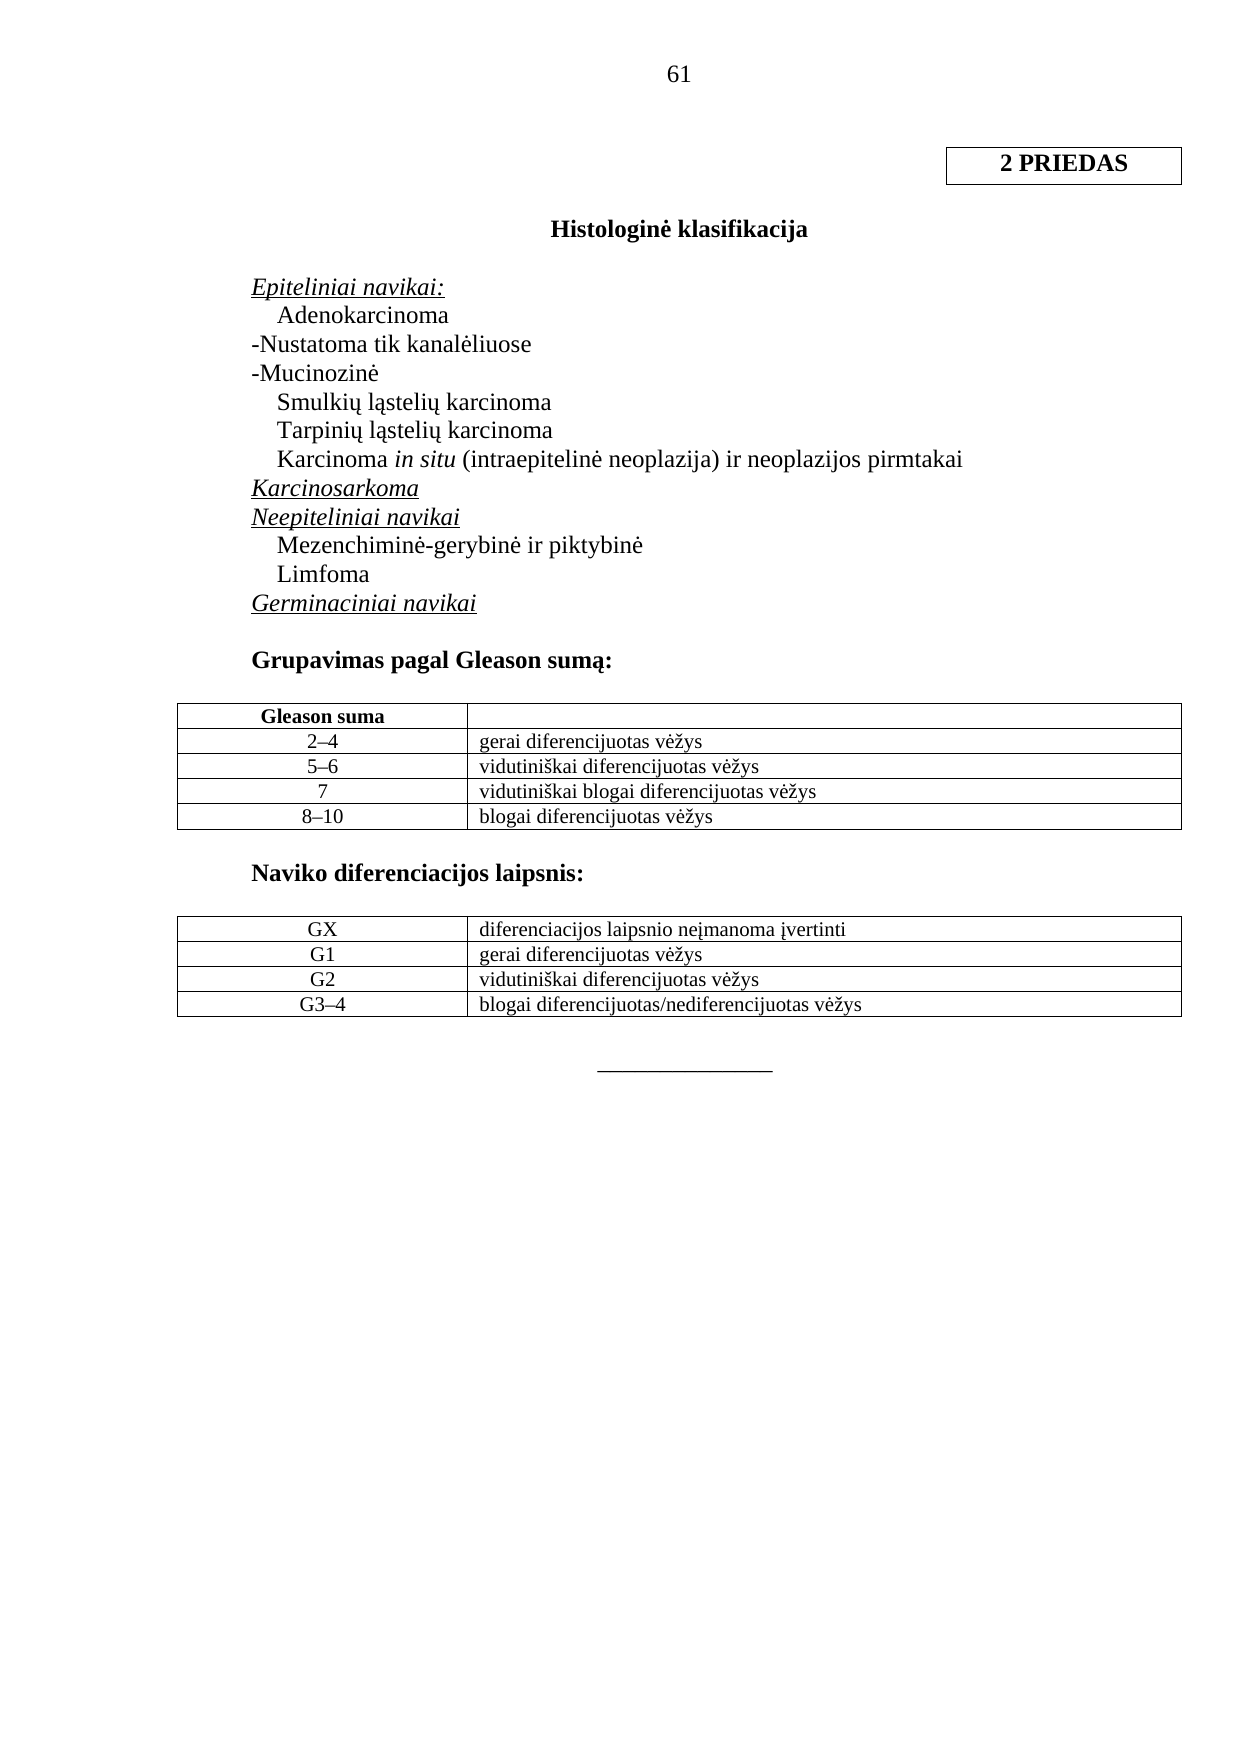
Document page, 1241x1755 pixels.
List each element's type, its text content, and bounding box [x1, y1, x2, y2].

table_cell blogai diferencijuotas/nediferencijuotas vėžys [468, 992, 1181, 1016]
table_header diferenciacijos laipsnio neįmanoma įvertinti [468, 917, 1181, 941]
table_header [468, 704, 1181, 728]
table_cell vidutiniškai diferencijuotas vėžys [468, 754, 1181, 778]
text  Limfoma [177, 559, 1193, 588]
text Germinaciniai navikai [177, 588, 1193, 617]
table_cell gerai diferencijuotas vėžys [468, 729, 1181, 753]
table_cell vidutiniškai blogai diferencijuotas vėžys [468, 779, 1181, 803]
table_cell gerai diferencijuotas vėžys [468, 942, 1181, 966]
table_cell G2 [178, 967, 467, 991]
table_cell 2–4 [178, 729, 467, 753]
text ______________ [177, 1046, 1193, 1075]
text  Tarpinių ląstelių karcinoma [177, 415, 1193, 444]
text  Karcinoma in situ (intraepitelinė neoplazija) ir neoplazijos pirmtakai [177, 444, 1193, 473]
table_header GX [178, 917, 467, 941]
table_cell vidutiniškai diferencijuotas vėžys [468, 967, 1181, 991]
table_cell 5–6 [178, 754, 467, 778]
text Naviko diferenciacijos laipsnis: [177, 858, 1193, 887]
text Neepiteliniai navikai [177, 502, 1193, 530]
text -Mucinozinė [177, 358, 1193, 387]
text Epiteliniai navikai: [177, 272, 1193, 300]
table_header 2 PRIEDAS [947, 148, 1181, 184]
table_cell 8–10 [178, 804, 467, 828]
table_cell G3–4 [178, 992, 467, 1016]
text  Smulkių ląstelių karcinoma [177, 387, 1193, 415]
table_cell G1 [178, 942, 467, 966]
text Histologinė klasifikacija [177, 214, 1181, 243]
text  Adenokarcinoma [177, 300, 1193, 329]
table_cell blogai diferencijuotas vėžys [468, 804, 1181, 828]
table_header Gleason suma [178, 704, 467, 728]
text  Mezenchiminė-gerybinė ir piktybinė [177, 530, 1193, 559]
text Grupavimas pagal Gleason sumą: [177, 645, 1193, 674]
text -Nustatoma tik kanalėliuose [177, 329, 1193, 358]
table_cell 7 [178, 779, 467, 803]
text Karcinosarkoma [177, 473, 1193, 502]
